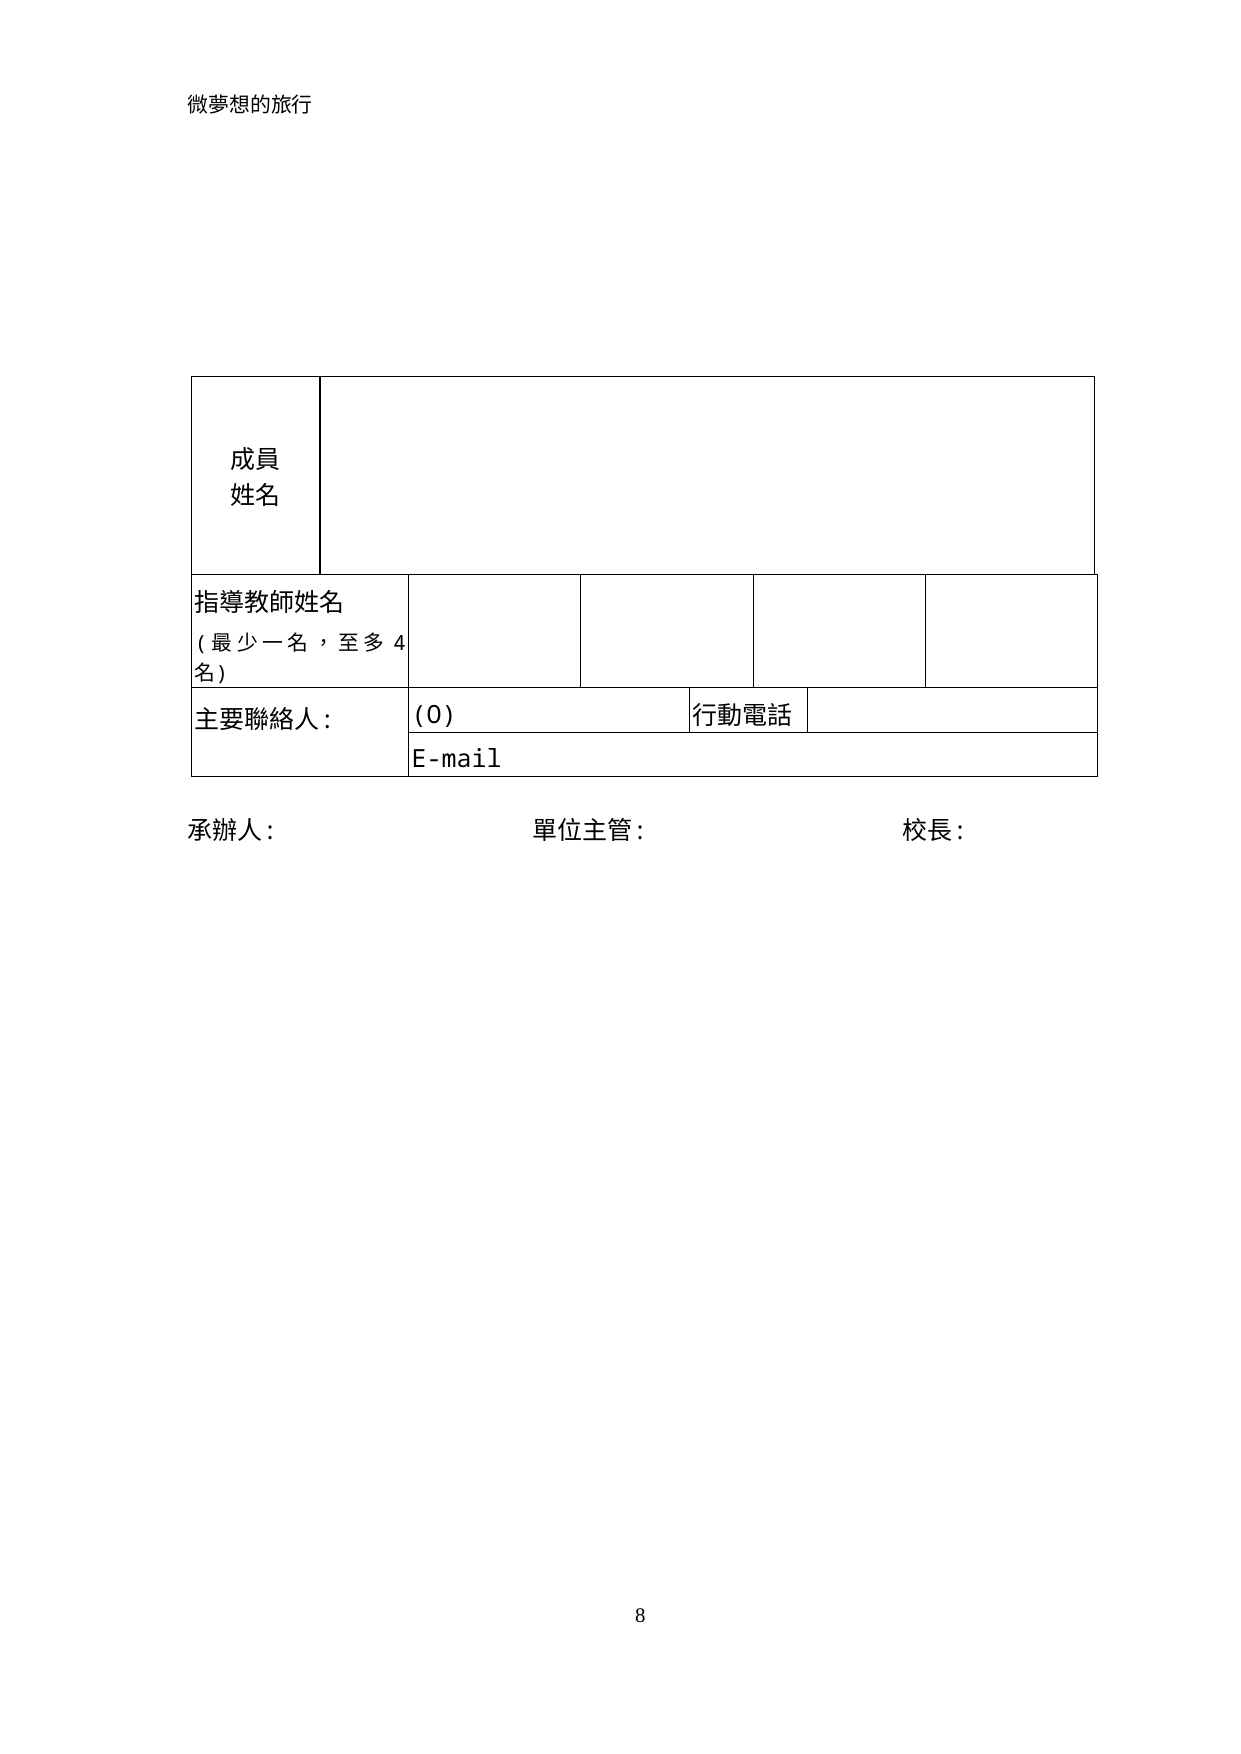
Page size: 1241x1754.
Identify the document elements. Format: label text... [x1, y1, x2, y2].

table_cell [409, 575, 580, 687]
table_cell [808, 688, 1097, 732]
table_cell 主要聯絡人: [192, 688, 408, 776]
table_cell 成員 姓名 [192, 377, 319, 574]
text 承辦人: 單位主管: 校長: [187, 811, 1142, 847]
table_cell (O) [409, 688, 689, 732]
table_cell 行動電話 [690, 688, 807, 732]
table_cell 指導教師姓名 (最少一名，至多4名) [192, 575, 408, 687]
table_cell [926, 575, 1097, 687]
table_cell [581, 575, 753, 687]
table_cell [321, 377, 1094, 574]
table_cell E-mail [409, 733, 1097, 776]
table_cell [754, 575, 925, 687]
